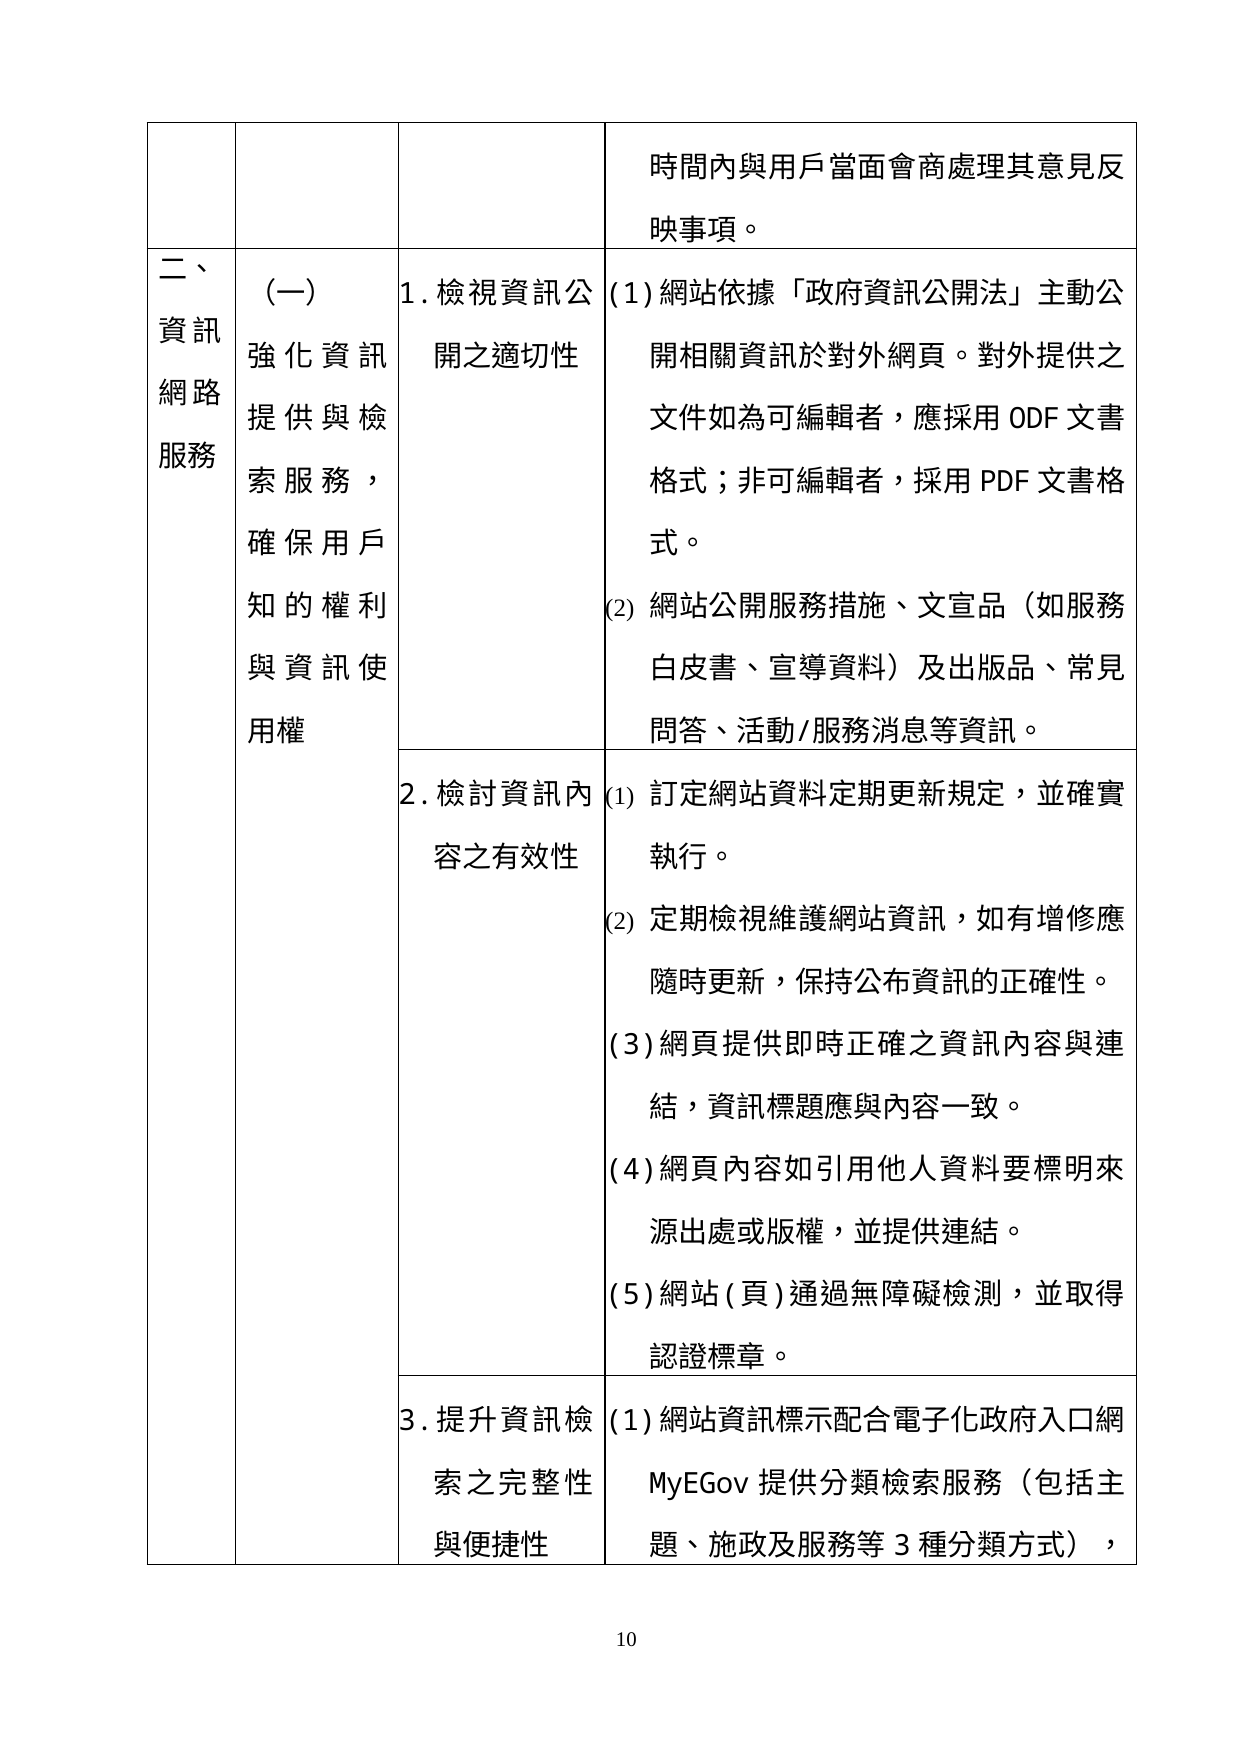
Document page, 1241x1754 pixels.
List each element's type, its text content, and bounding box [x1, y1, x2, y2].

table_cell [399, 123, 604, 248]
table_cell 時間內與用戶當面會商處理其意見反映事項。 [606, 123, 1136, 248]
table_cell 訂定網站資料定期更新規定，並確實執行。 定期檢視維護網站資訊，如有增修應隨時更新，保持公布資訊的正確性。 網頁提供即時正確之資訊內容與連結，資訊標題應與內容一致。 網頁內容如引用他人資料要標明來源出處或版權，並提供連結。 網站(頁)通過無障礙檢測，並取得認證標章。 [606, 750, 1136, 1375]
table_cell 3.提升資訊檢索之完整性與便捷性 [399, 1376, 604, 1564]
table_cell 1.檢視資訊公開之適切性 [399, 249, 604, 749]
table_cell （一） 強化資訊提供與檢索服務，確保用戶知的權利與資訊使用權 [236, 249, 398, 1564]
table_cell [236, 123, 398, 248]
table_cell 2.檢討資訊內容之有效性 [399, 750, 604, 1375]
table_cell 網站依據「政府資訊公開法」主動公開相關資訊於對外網頁。對外提供之文件如為可編輯者，應採用ODF文書格式；非可編輯者，採用PDF文書格式。 網站公開服務措施、文宣品（如服務白皮書、宣導資料）及出版品、常見問答、活動/服務消息等資訊。 [606, 249, 1136, 749]
table_cell 二、 資訊網路服務 [148, 249, 235, 1564]
table_cell [148, 123, 235, 248]
table_cell 網站資訊標示配合電子化政府入口網MyEGov提供分類檢索服務（包括主題、施政及服務等3種分類方式），且符合詮釋資料及分類檢索規範。 提供進階檢索功能，如關鍵字、全文、交叉、站內、分類及其他檢索等搜尋服務。 提供檢索功能說明、檢索功能使用範例及找不到資訊時的建議。 提供檢索資訊過多時分頁方式檢索，及檢索結果依相似程度、時間、主題等方式排列。 提供與電子化政府入口網MyEGov連結服務。 [606, 1376, 1136, 1564]
